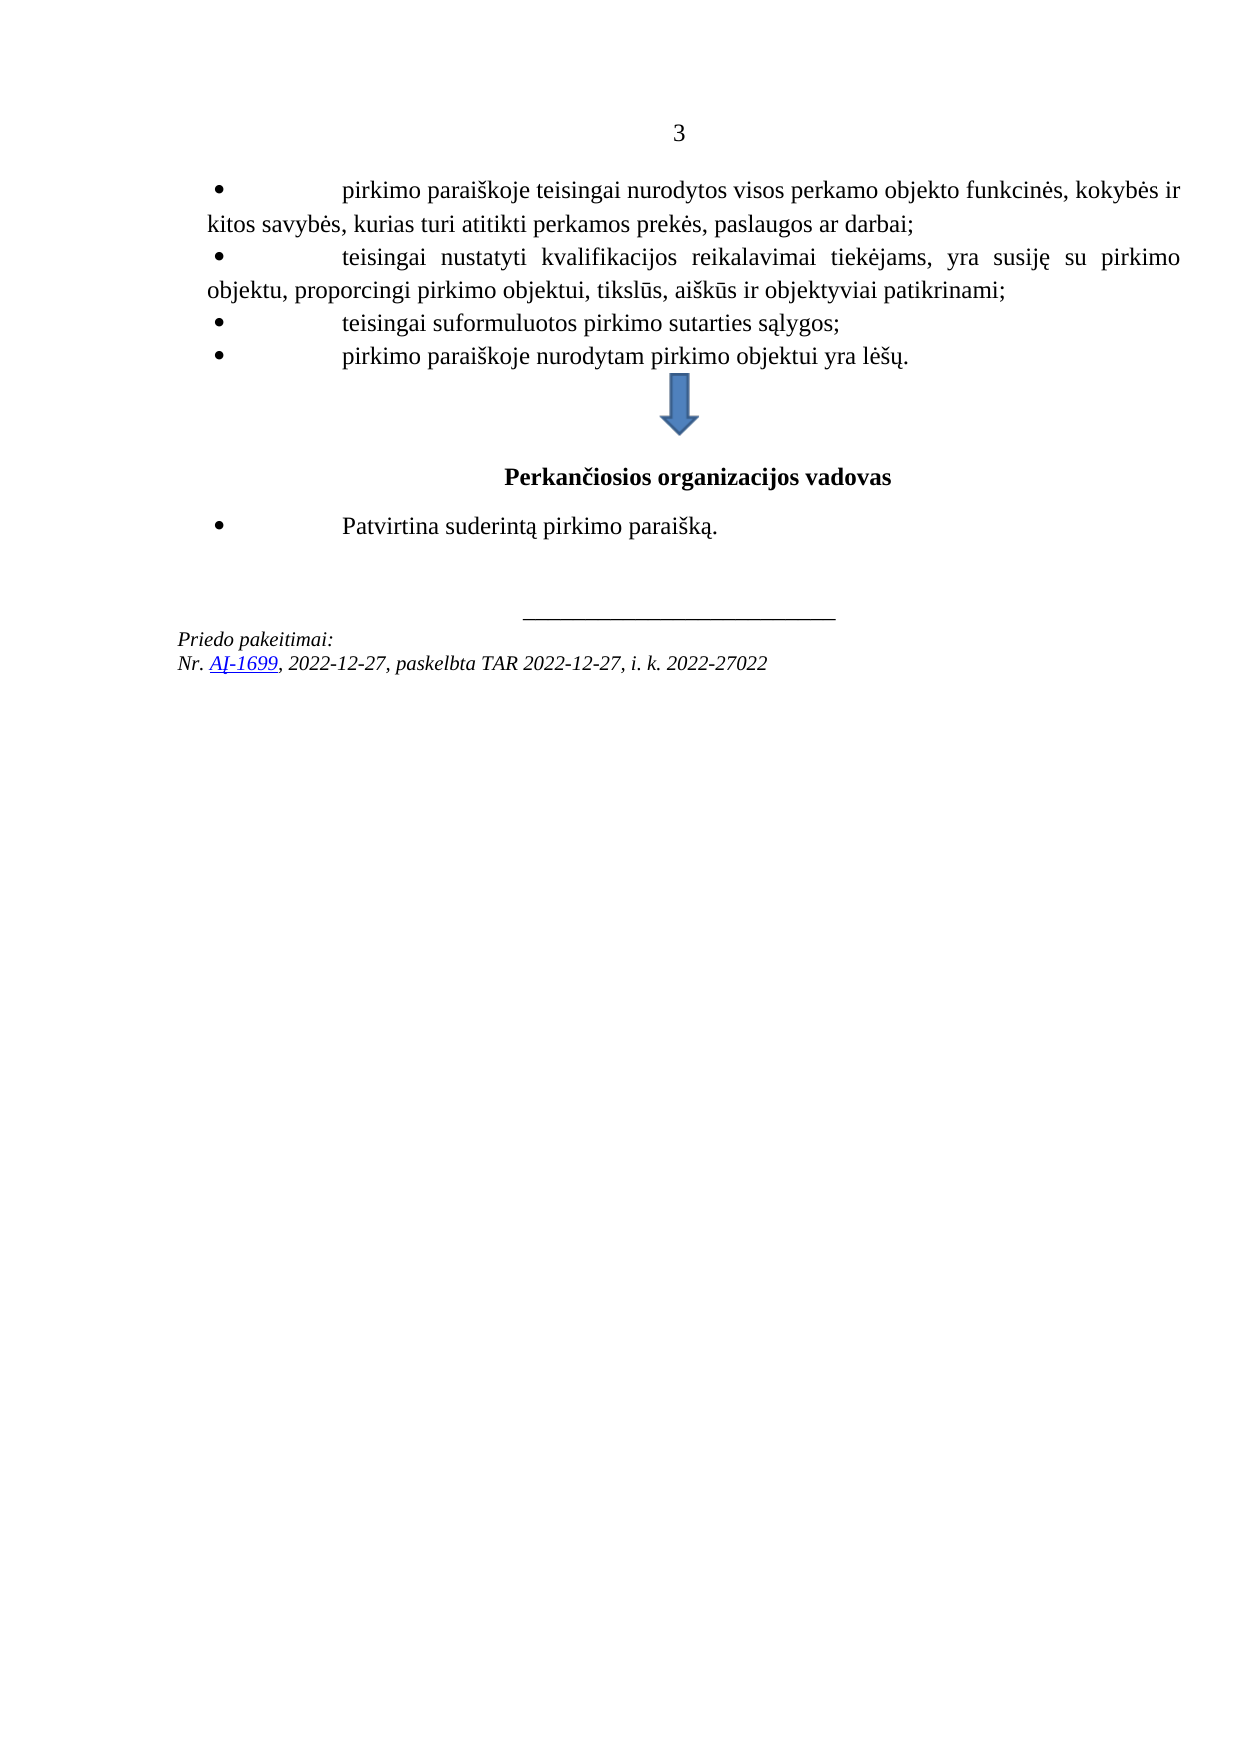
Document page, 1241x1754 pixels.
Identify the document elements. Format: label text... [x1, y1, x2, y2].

text Nr. AĮ-1699, 2022-12-27, paskelbta TAR 2022-12-27, i. k. 2022-27022 [177, 651, 1181, 675]
text  Patvirtina suderintą pirkimo paraišką. [207, 511, 1181, 540]
text Priedo pakeitimai: [177, 627, 1181, 651]
text  pirkimo paraiškoje nurodytam pirkimo objektui yra lėšų. [207, 341, 1181, 369]
text  teisingai suformuluotos pirkimo sutarties sąlygos; [207, 308, 1181, 336]
text  pirkimo paraiškoje teisingai nurodytos visos perkamo objekto funkcinės, kokybės ir kitos savybės, kurias turi atitikti perkamos prekės, paslaugos ar darbai; [207, 176, 1181, 237]
text Perkančiosios organizacijos vadovas [207, 462, 1181, 490]
text  teisingai nustatyti kvalifikacijos reikalavimai tiekėjams, yra susiję su pirkimo objektu, proporcingi pirkimo objektui, tikslūs, aiškūs ir objektyviai patikrinami; [207, 242, 1181, 303]
text _________________________ [177, 594, 1181, 623]
